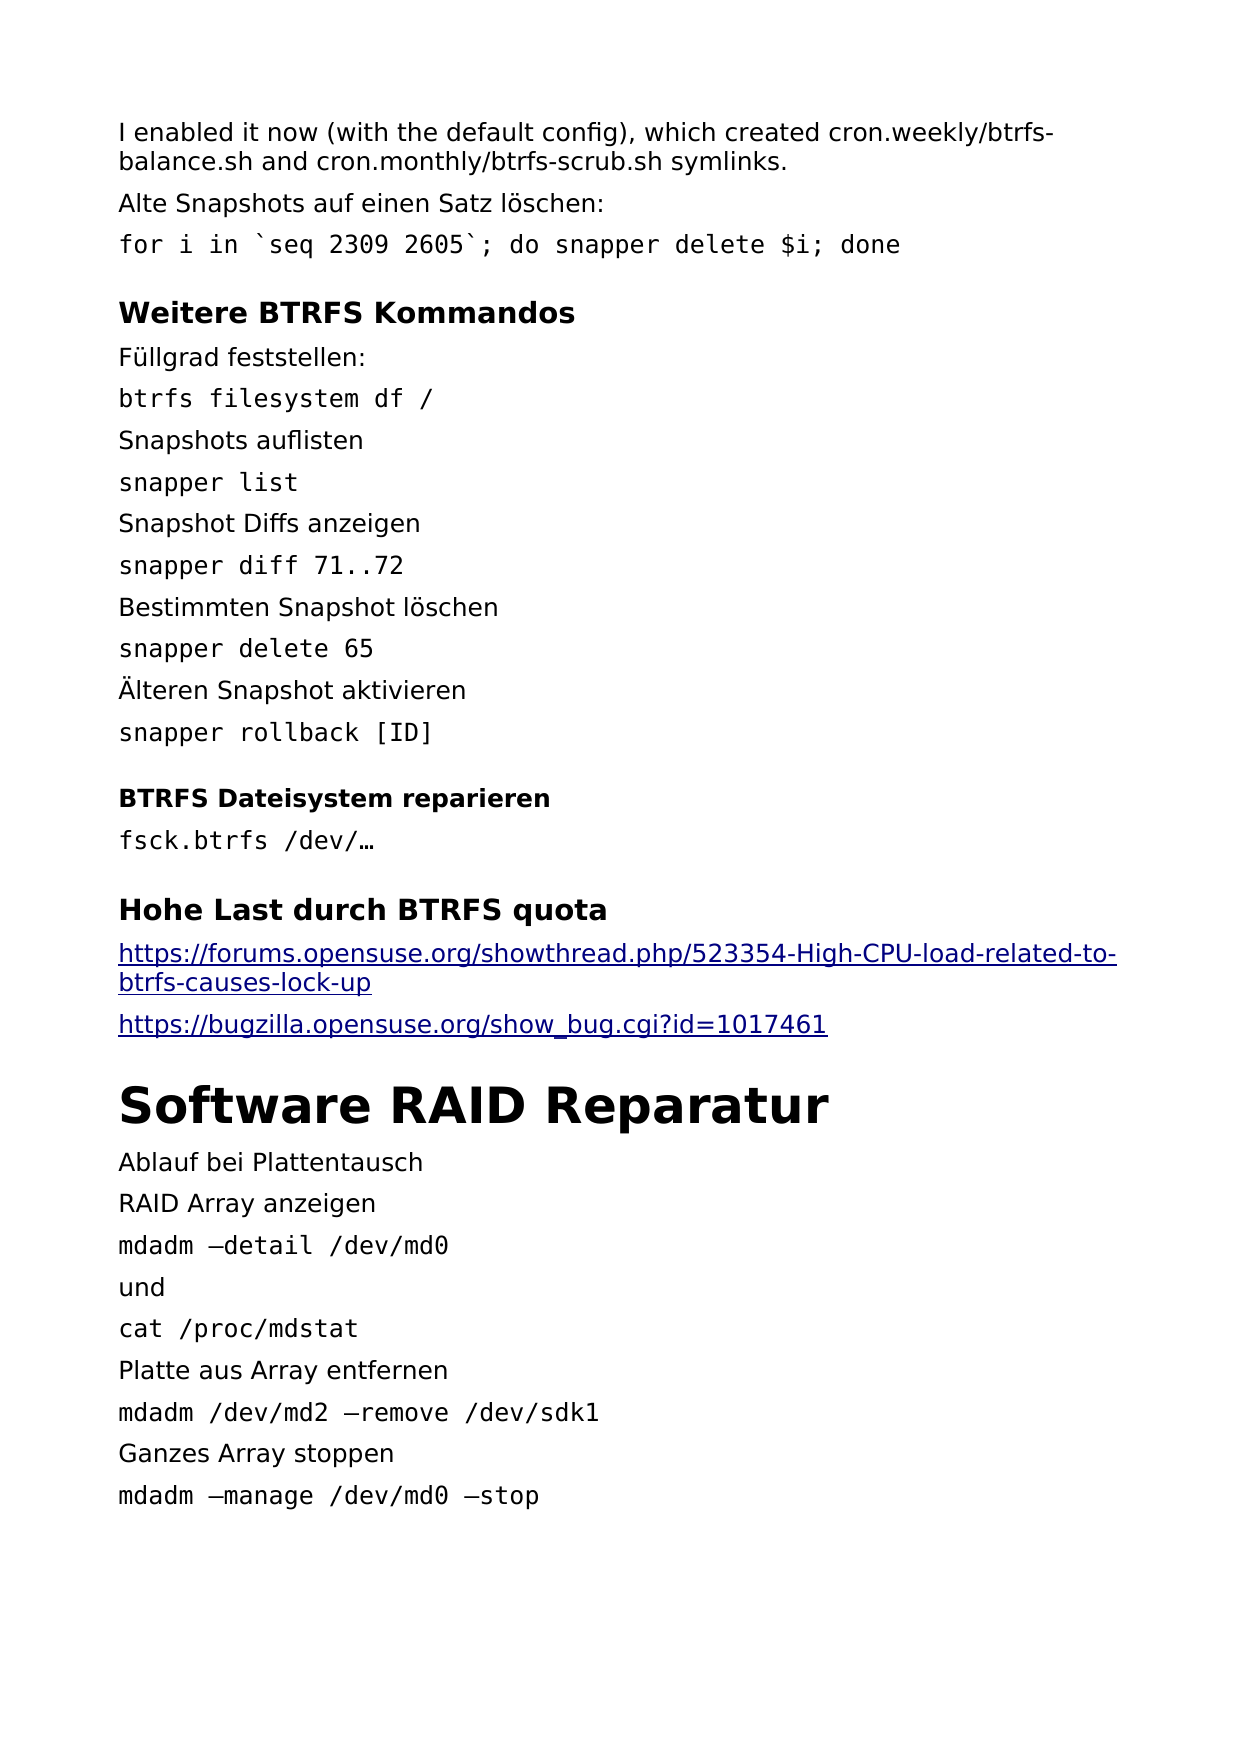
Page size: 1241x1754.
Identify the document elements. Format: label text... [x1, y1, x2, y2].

subtitle Weitere BTRFS Kommandos [118, 297, 1122, 331]
text Bestimmten Snapshot löschen [118, 593, 1122, 622]
text RAID Array anzeigen [118, 1189, 1122, 1218]
text Snapshots auflisten [118, 426, 1122, 456]
text Ablauf bei Plattentausch [118, 1148, 1122, 1177]
text snapper list [118, 468, 1122, 497]
text mdadm /dev/md2 –remove /dev/sdk1 [118, 1398, 1122, 1427]
text cat /proc/mdstat [118, 1314, 1122, 1343]
text Platte aus Array entfernen [118, 1356, 1122, 1385]
subtitle Hohe Last durch BTRFS quota [118, 893, 1122, 927]
text I enabled it now (with the default config), which created cron.weekly/btrfs-balance.sh and cron.monthly/btrfs-scrub.sh symlinks. [118, 118, 1122, 176]
text Alte Snapshots auf einen Satz löschen: [118, 189, 1122, 218]
text Ganzes Array stoppen [118, 1439, 1122, 1468]
text snapper diff 71..72 [118, 551, 1122, 581]
text Älteren Snapshot aktivieren [118, 676, 1122, 706]
text Füllgrad feststellen: [118, 343, 1122, 372]
text https://forums.opensuse.org/showthread.php/523354-High-CPU-load-related-to-btrfs-causes-lock-up [118, 939, 1122, 998]
subtitle BTRFS Dateisystem reparieren [118, 785, 1122, 814]
subtitle Software RAID Reparatur [118, 1077, 1122, 1135]
text Snapshot Diffs anzeigen [118, 510, 1122, 539]
text und [118, 1273, 1122, 1302]
text https://bugzilla.opensuse.org/show_bug.cgi?id=1017461 [118, 1010, 1122, 1039]
text fsck.btrfs /dev/… [118, 826, 1122, 856]
text for i in `seq 2309 2605`; do snapper delete $i; done [118, 231, 1122, 260]
text snapper delete 65 [118, 635, 1122, 664]
text mdadm –detail /dev/md0 [118, 1231, 1122, 1260]
text snapper rollback [ID] [118, 718, 1122, 747]
text btrfs filesystem df / [118, 385, 1122, 414]
text mdadm –manage /dev/md0 –stop [118, 1481, 1122, 1510]
